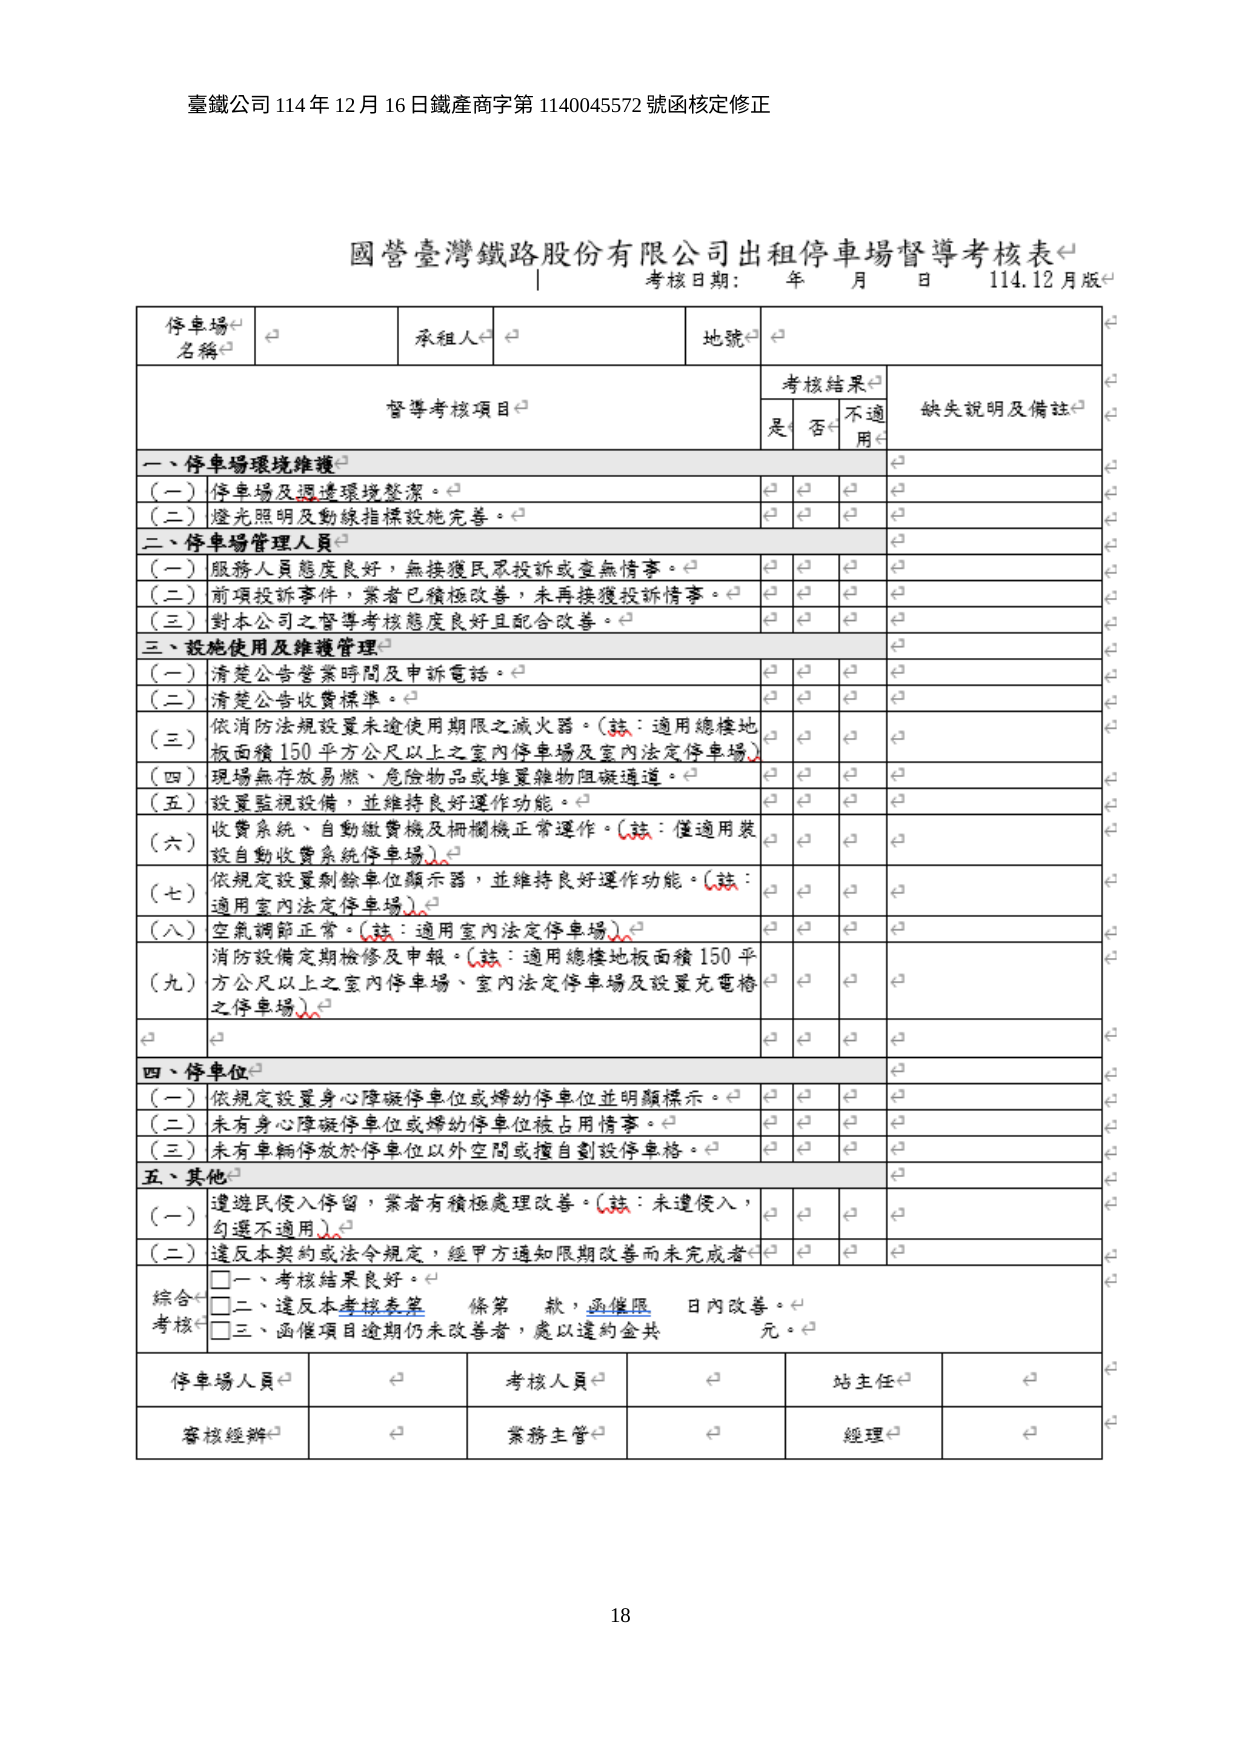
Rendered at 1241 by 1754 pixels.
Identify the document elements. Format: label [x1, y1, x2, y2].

picture [110, 237, 1140, 1477]
